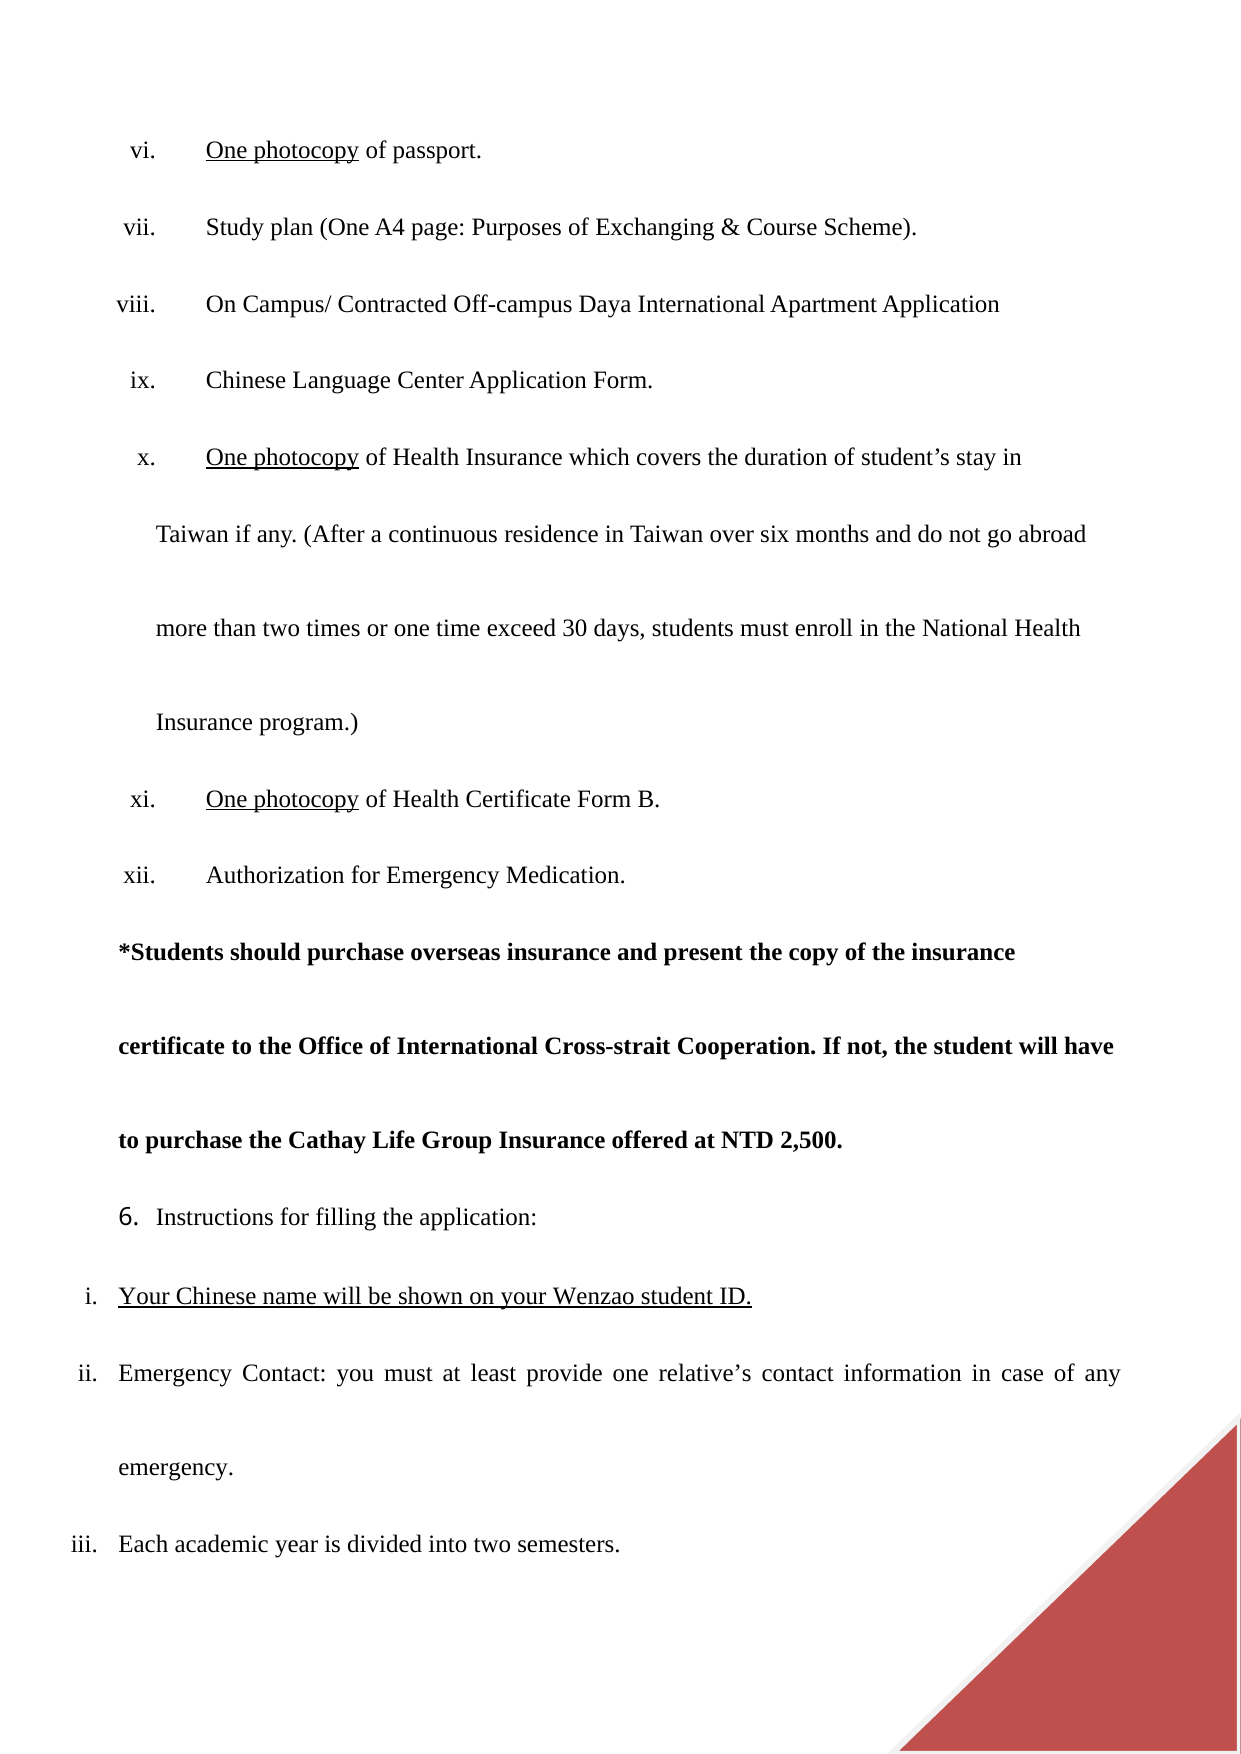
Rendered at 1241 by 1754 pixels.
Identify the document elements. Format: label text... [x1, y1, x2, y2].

list One photocopy of Health Certificate Form B. [156, 756, 1122, 819]
list One photocopy of Health Insurance which covers the duration of student’s stay in [156, 415, 1122, 478]
list On Campus/ Contracted Off-campus Daya International Apartment Application [156, 261, 1122, 324]
text *Students should purchase overseas insurance and present the copy of the insurance certificate to the Office of International Cross-strait Cooperation. If not, the student will have to purchase the Cathay Life Group Insurance offered at NTD 2,500. [118, 910, 1122, 1160]
list Chinese Language Center Application Form. [156, 338, 1122, 401]
list Your Chinese name will be shown on your Wenzao student ID. [98, 1254, 1122, 1316]
list Each academic year is divided into two semesters. [98, 1501, 1122, 1564]
list Emergency Contact: you must at least provide one relative’s contact information in case of any emergency. [98, 1331, 1122, 1487]
list One photocopy of passport. [156, 108, 1122, 170]
list Authorization for Emergency Medication. [156, 833, 1122, 896]
list Instructions for filling the application: [118, 1174, 1122, 1237]
text Taiwan if any. (After a continuous residence in Taiwan over six months and do not go abroad more than two times or one time exceed 30 days, students must enroll in the National Health Insurance program.) [156, 492, 1122, 742]
list Study plan (One A4 page: Purposes of Exchanging & Course Scheme). [156, 184, 1122, 247]
